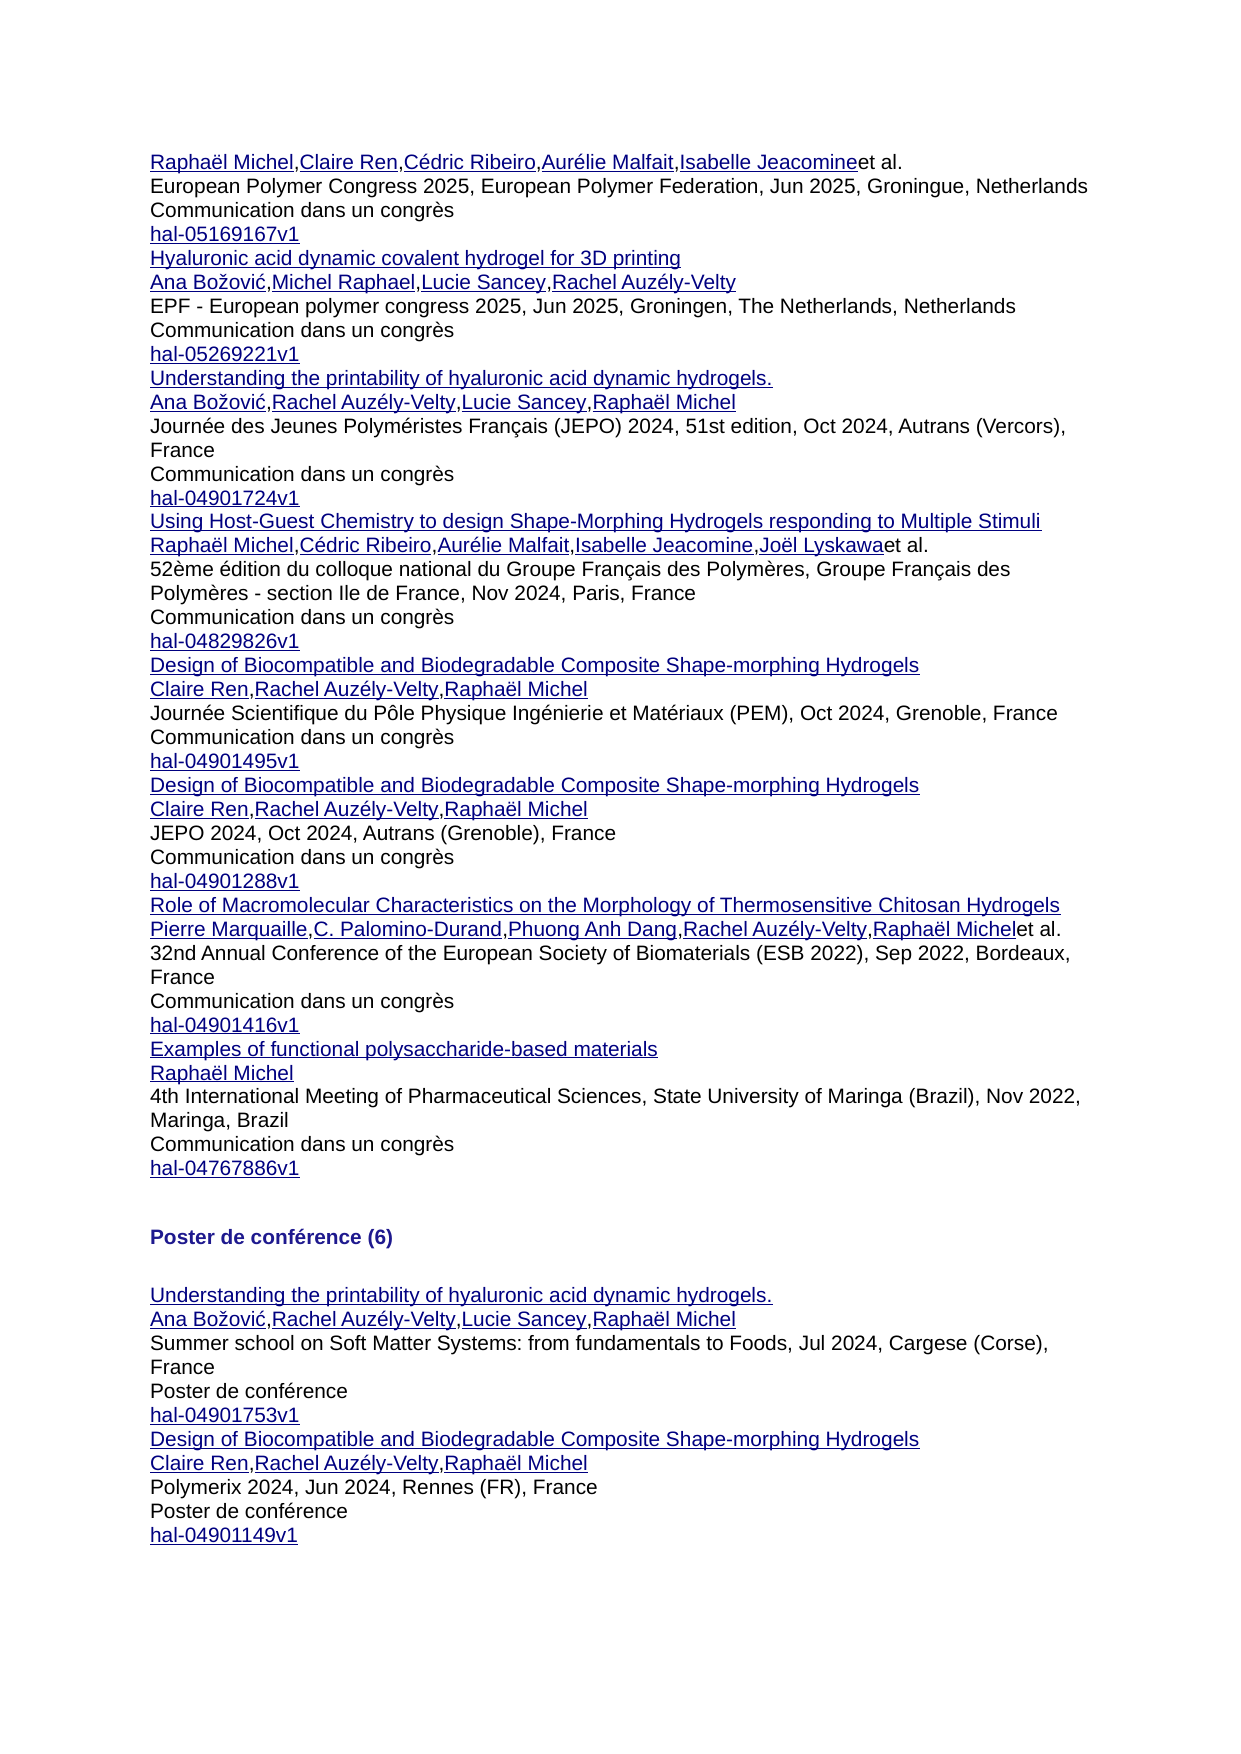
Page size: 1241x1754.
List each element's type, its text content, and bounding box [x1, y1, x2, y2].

table_cell Hyaluronic acid dynamic covalent hydrogel for 3D printing Ana Božović,Michel Raphael,Lucie Sancey,Rachel Auzély-Velty EPF - European polymer congress 2025, Jun 2025, Groningen, The Netherlands, Netherlands Communication dans un congrès hal-05269221v1 [150, 246, 1090, 366]
table_cell Examples of functional polysaccharide-based materials Raphaël Michel 4th International Meeting of Pharmaceutical Sciences, State University of Maringa (Brazil), Nov 2022, Maringa, Brazil Communication dans un congrès hal-04767886v1 [150, 1036, 1090, 1180]
table_cell Design of Biocompatible and Biodegradable Composite Shape-morphing Hydrogels Claire Ren,Rachel Auzély-Velty,Raphaël Michel Polymerix 2024, Jun 2024, Rennes (FR), France Poster de conférence hal-04901149v1 [150, 1427, 1090, 1547]
table_cell Raphaël Michel,Claire Ren,Cédric Ribeiro,Aurélie Malfait,Isabelle Jeacomineet al. European Polymer Congress 2025, European Polymer Federation, Jun 2025, Groningue, Netherlands Communication dans un congrès hal-05169167v1 [150, 150, 1090, 246]
table_cell Design of Biocompatible and Biodegradable Composite Shape-morphing Hydrogels Claire Ren,Rachel Auzély-Velty,Raphaël Michel Journée Scientifique du Pôle Physique Ingénierie et Matériaux (PEM), Oct 2024, Grenoble, France Communication dans un congrès hal-04901495v1 [150, 653, 1090, 773]
table_cell Design of Biocompatible and Biodegradable Composite Shape-morphing Hydrogels Claire Ren,Rachel Auzély-Velty,Raphaël Michel JEPO 2024, Oct 2024, Autrans (Grenoble), France Communication dans un congrès hal-04901288v1 [150, 773, 1090, 893]
table_header Understanding the printability of hyaluronic acid dynamic hydrogels. Ana Božović,Rachel Auzély-Velty,Lucie Sancey,Raphaël Michel Summer school on Soft Matter Systems: from fundamentals to Foods, Jul 2024, Cargese (Corse), France Poster de conférence hal-04901753v1 [150, 1283, 1090, 1427]
table_cell Understanding the printability of hyaluronic acid dynamic hydrogels. Ana Božović,Rachel Auzély-Velty,Lucie Sancey,Raphaël Michel Journée des Jeunes Polyméristes Français (JEPO) 2024, 51st edition, Oct 2024, Autrans (Vercors), France Communication dans un congrès hal-04901724v1 [150, 366, 1090, 509]
table_cell Role of Macromolecular Characteristics on the Morphology of Thermosensitive Chitosan Hydrogels Pierre Marquaille,C. Palomino-Durand,Phuong Anh Dang,Rachel Auzély-Velty,Raphaël Michelet al. 32nd Annual Conference of the European Society of Biomaterials (ESB 2022), Sep 2022, Bordeaux, France Communication dans un congrès hal-04901416v1 [150, 893, 1090, 1036]
table_cell Using Host-Guest Chemistry to design Shape-Morphing Hydrogels responding to Multiple Stimuli Raphaël Michel,Cédric Ribeiro,Aurélie Malfait,Isabelle Jeacomine,Joël Lyskawaet al. 52ème édition du colloque national du Groupe Français des Polymères, Groupe Français des Polymères - section Ile de France, Nov 2024, Paris, France Communication dans un congrès hal-04829826v1 [150, 509, 1090, 653]
subtitle Poster de conférence (6) [150, 1225, 1090, 1249]
